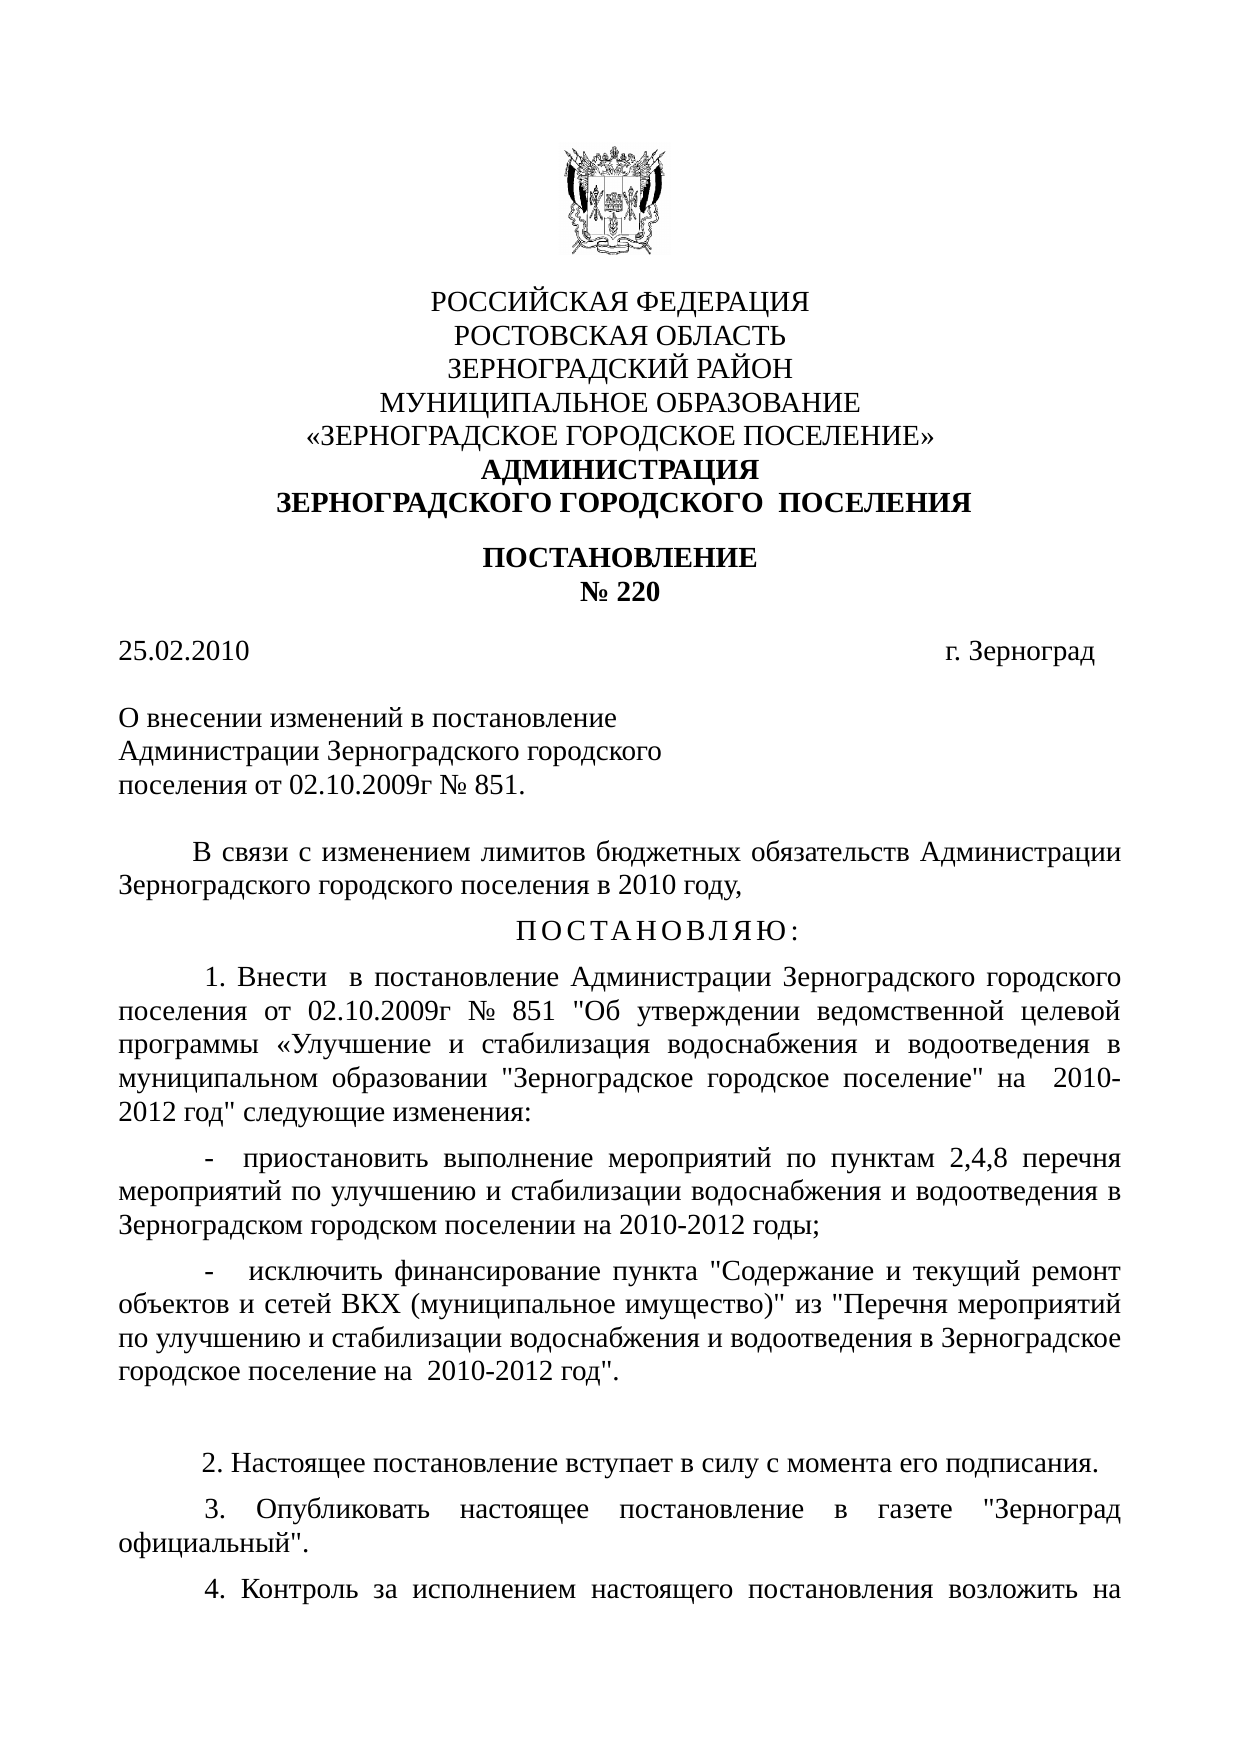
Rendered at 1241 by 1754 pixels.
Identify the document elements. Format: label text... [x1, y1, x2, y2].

text № 220 [118, 574, 1122, 608]
text 1. Внести в постановление Администрации Зерноградского городского поселения от 02.10.2009г № 851 "Об утверждении ведомственной целевой программы «Улучшение и стабилизация водоснабжения и водоотведения в муниципальном образовании "Зерноградское городское поселение" на 2010-2012 год" следующие изменения: [118, 959, 1122, 1127]
text 3. Опубликовать настоящее постановление в газете "Зерноград официальный". [118, 1492, 1122, 1559]
text 4. Контроль за исполнением настоящего постановления возложить на [118, 1571, 1122, 1605]
text РОССИЙСКАЯ ФЕДЕРАЦИЯ [118, 284, 1122, 318]
text - исключить финансирование пункта "Содержание и текущий ремонт объектов и сетей ВКХ (муниципальное имущество)" из "Перечня мероприятий по улучшению и стабилизации водоснабжения и водоотведения в Зерноградское городское поселение на 2010-2012 год". [118, 1253, 1122, 1387]
text 25.02.2010 г. Зерноград [118, 633, 1122, 666]
text 2. Настоящее постановление вступает в силу с момента его подписания. [118, 1446, 1122, 1479]
text ПОСТАНОВЛЯЮ: [118, 913, 1122, 947]
text «Зерноградское городское поселение» [118, 418, 1122, 452]
text АДМИНИСТРАЦИЯ [118, 452, 1122, 485]
text МУНИЦИПАЛЬНОЕ ОБРАЗОВАНИЕ [118, 385, 1122, 418]
text О внесении изменений в постановление Администрации Зерноградского городского поселения от 02.10.2009г № 851. [118, 700, 714, 800]
text В связи с изменением лимитов бюджетных обязательств Администрации Зерноградского городского поселения в 2010 году, [118, 834, 1122, 901]
text ЗЕРНОГРАДСКОГО ГОРОДСКОГО ПОСЕЛЕНИЯ [118, 485, 1122, 519]
text ЗЕРНОГРАДСКИЙ РАЙОН [118, 351, 1122, 385]
text ПОСТАНОВЛЕНИЕ [118, 541, 1122, 574]
text - приостановить выполнение мероприятий по пунктам 2,4,8 перечня мероприятий по улучшению и стабилизации водоснабжения и водоотведения в Зерноградском городском поселении на 2010-2012 годы; [118, 1140, 1122, 1240]
text РОСТОВСКАЯ ОБЛАСТЬ [118, 318, 1122, 351]
